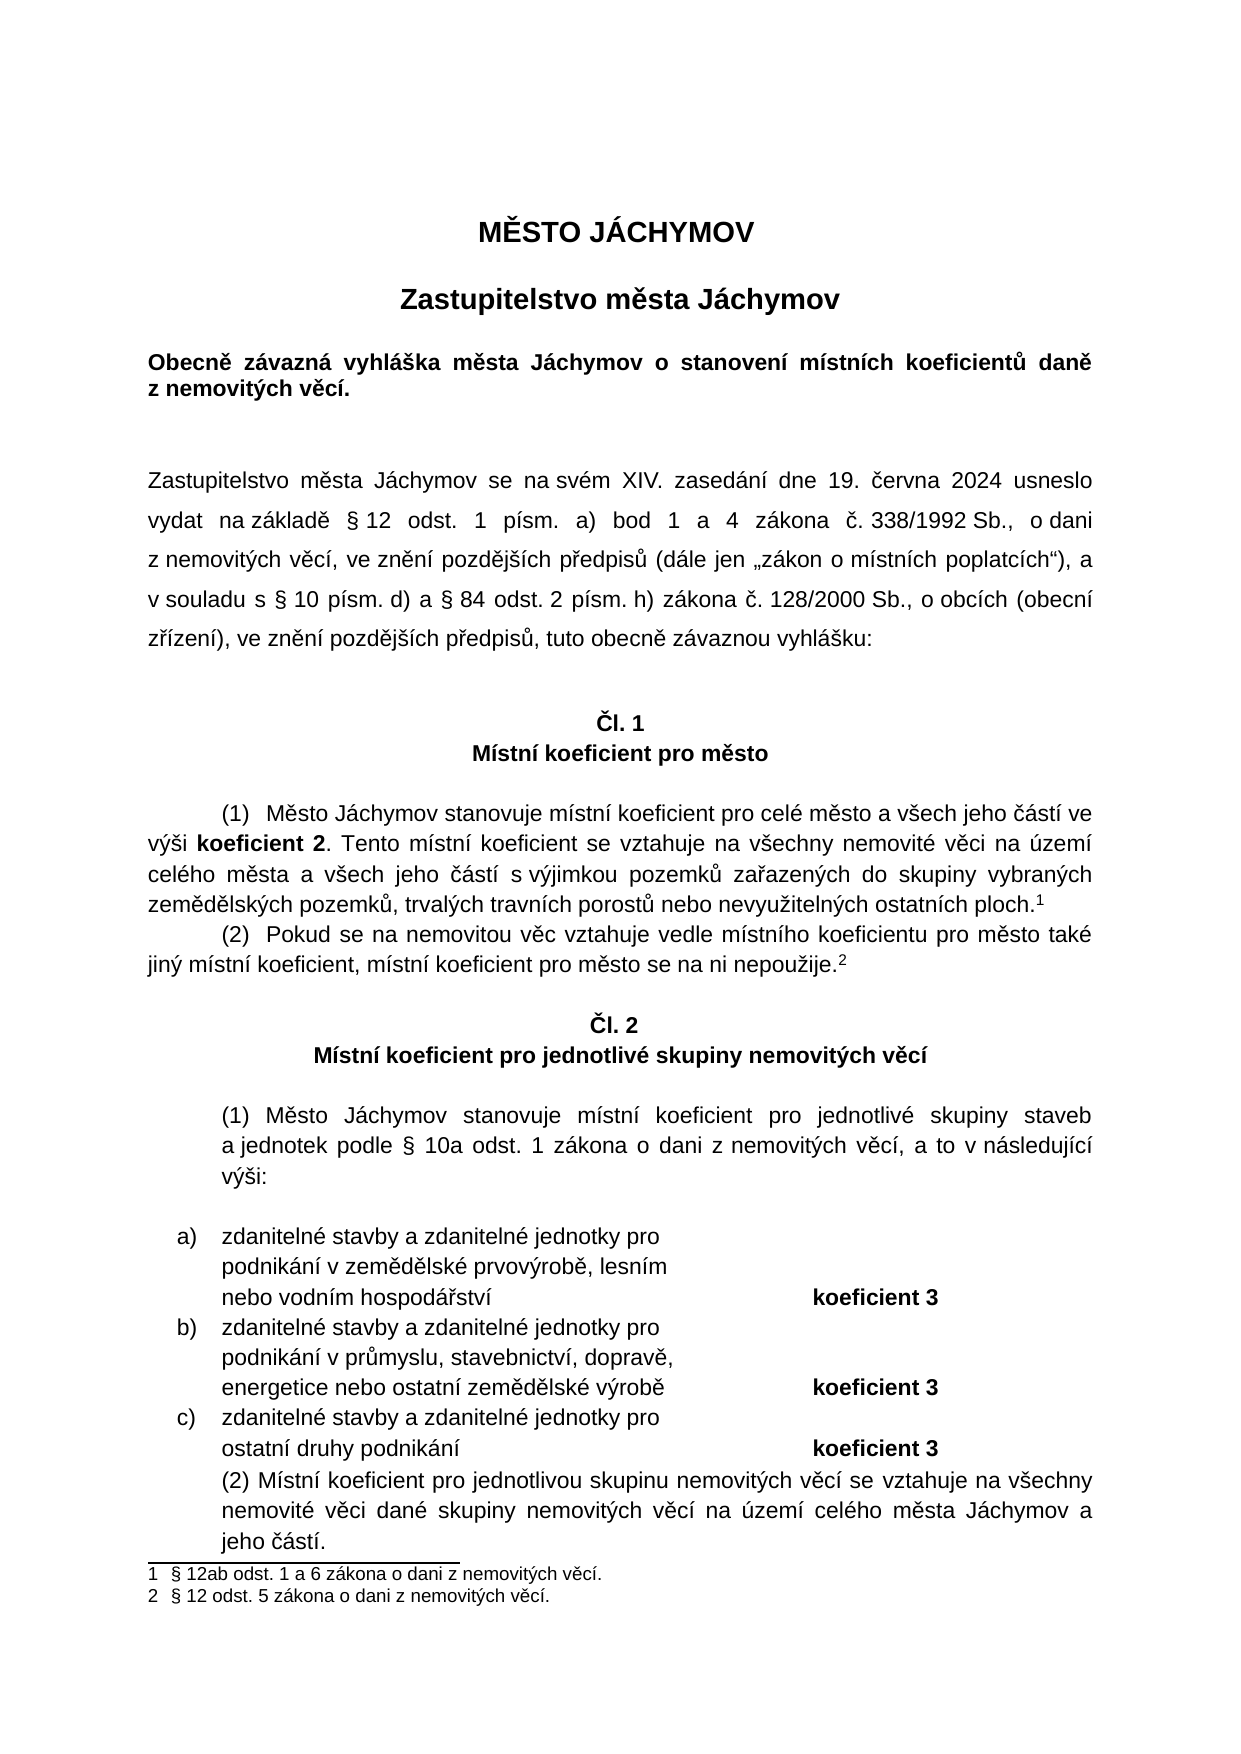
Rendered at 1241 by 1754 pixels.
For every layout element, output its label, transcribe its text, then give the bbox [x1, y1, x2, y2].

list zdanitelné stavby a zdanitelné jednotky pro [177, 1314, 1093, 1340]
text podnikání v zemědělské prvovýrobě, lesním [221, 1253, 1093, 1280]
text nebo vodním hospodářství koeficient 3 [221, 1283, 1093, 1310]
text ostatní druhy podnikání koeficient 3 [221, 1434, 1093, 1461]
text podnikání v průmyslu, stavebnictví, dopravě, [221, 1344, 1093, 1370]
text Místní koeficient pro město [148, 740, 1093, 766]
list zdanitelné stavby a zdanitelné jednotky pro [177, 1223, 1093, 1249]
text Místní koeficient pro jednotlivé skupiny nemovitých věcí [148, 1042, 1093, 1068]
text Čl. 1 [148, 709, 1093, 736]
list Pokud se na nemovitou věc vztahuje vedle místního koeficientu pro město také jiný místní koeficient, místní koeficient pro město se na ni nepoužije. [148, 921, 1093, 978]
list § 12ab odst. 1 a 6 zákona o dani z nemovitých věcí. [148, 1563, 1093, 1585]
list Město Jáchymov stanovuje místní koeficient pro celé město a všech jeho částí ve výši koeficient 2. Tento místní koeficient se vztahuje na všechny nemovité věci na území celého města a všech jeho částí s výjimkou pozemků zařazených do skupiny vybraných zemědělských pozemků, trvalých travních porostů nebo nevyužitelných ostatních ploch. [148, 800, 1093, 917]
list zdanitelné stavby a zdanitelné jednotky pro [177, 1404, 1093, 1431]
list § 12 odst. 5 zákona o dani z nemovitých věcí. [148, 1585, 1093, 1606]
text (2) Místní koeficient pro jednotlivou skupinu nemovitých věcí se vztahuje na všechny nemovité věci dané skupiny nemovitých věcí na území celého města Jáchymov a jeho částí. [221, 1465, 1093, 1554]
text energetice nebo ostatní zemědělské výrobě koeficient 3 [221, 1374, 1093, 1401]
text (1) Město Jáchymov stanovuje místní koeficient pro jednotlivé skupiny staveb a jednotek podle § 10a odst. 1 zákona o dani z nemovitých věcí, a to v následující výši: [221, 1102, 1093, 1189]
text Čl. 2 [259, 1012, 1093, 1038]
text MĚSTO JÁCHYMOV Zastupitelstvo města Jáchymov [148, 215, 1093, 315]
subtitle Zastupitelstvo města Jáchymov se na svém XIV. zasedání dne 19. června 2024 usneslo vydat na základě § 12 odst. 1 písm. a) bod 1 a 4 zákona č. 338/1992 Sb., o dani z nemovitých věcí, ve znění pozdějších předpisů (dále jen „zákon o místních poplatcích“), a v souladu s § 10 písm. d) a § 84 odst. 2 písm. h) zákona č. 128/2000 Sb., o obcích (obecní zřízení), ve znění pozdějších předpisů, tuto obecně závaznou vyhlášku: [148, 467, 1093, 652]
subtitle Obecně závazná vyhláška města Jáchymov o stanovení místních koeficientů daně z nemovitých věcí. [148, 349, 1093, 402]
